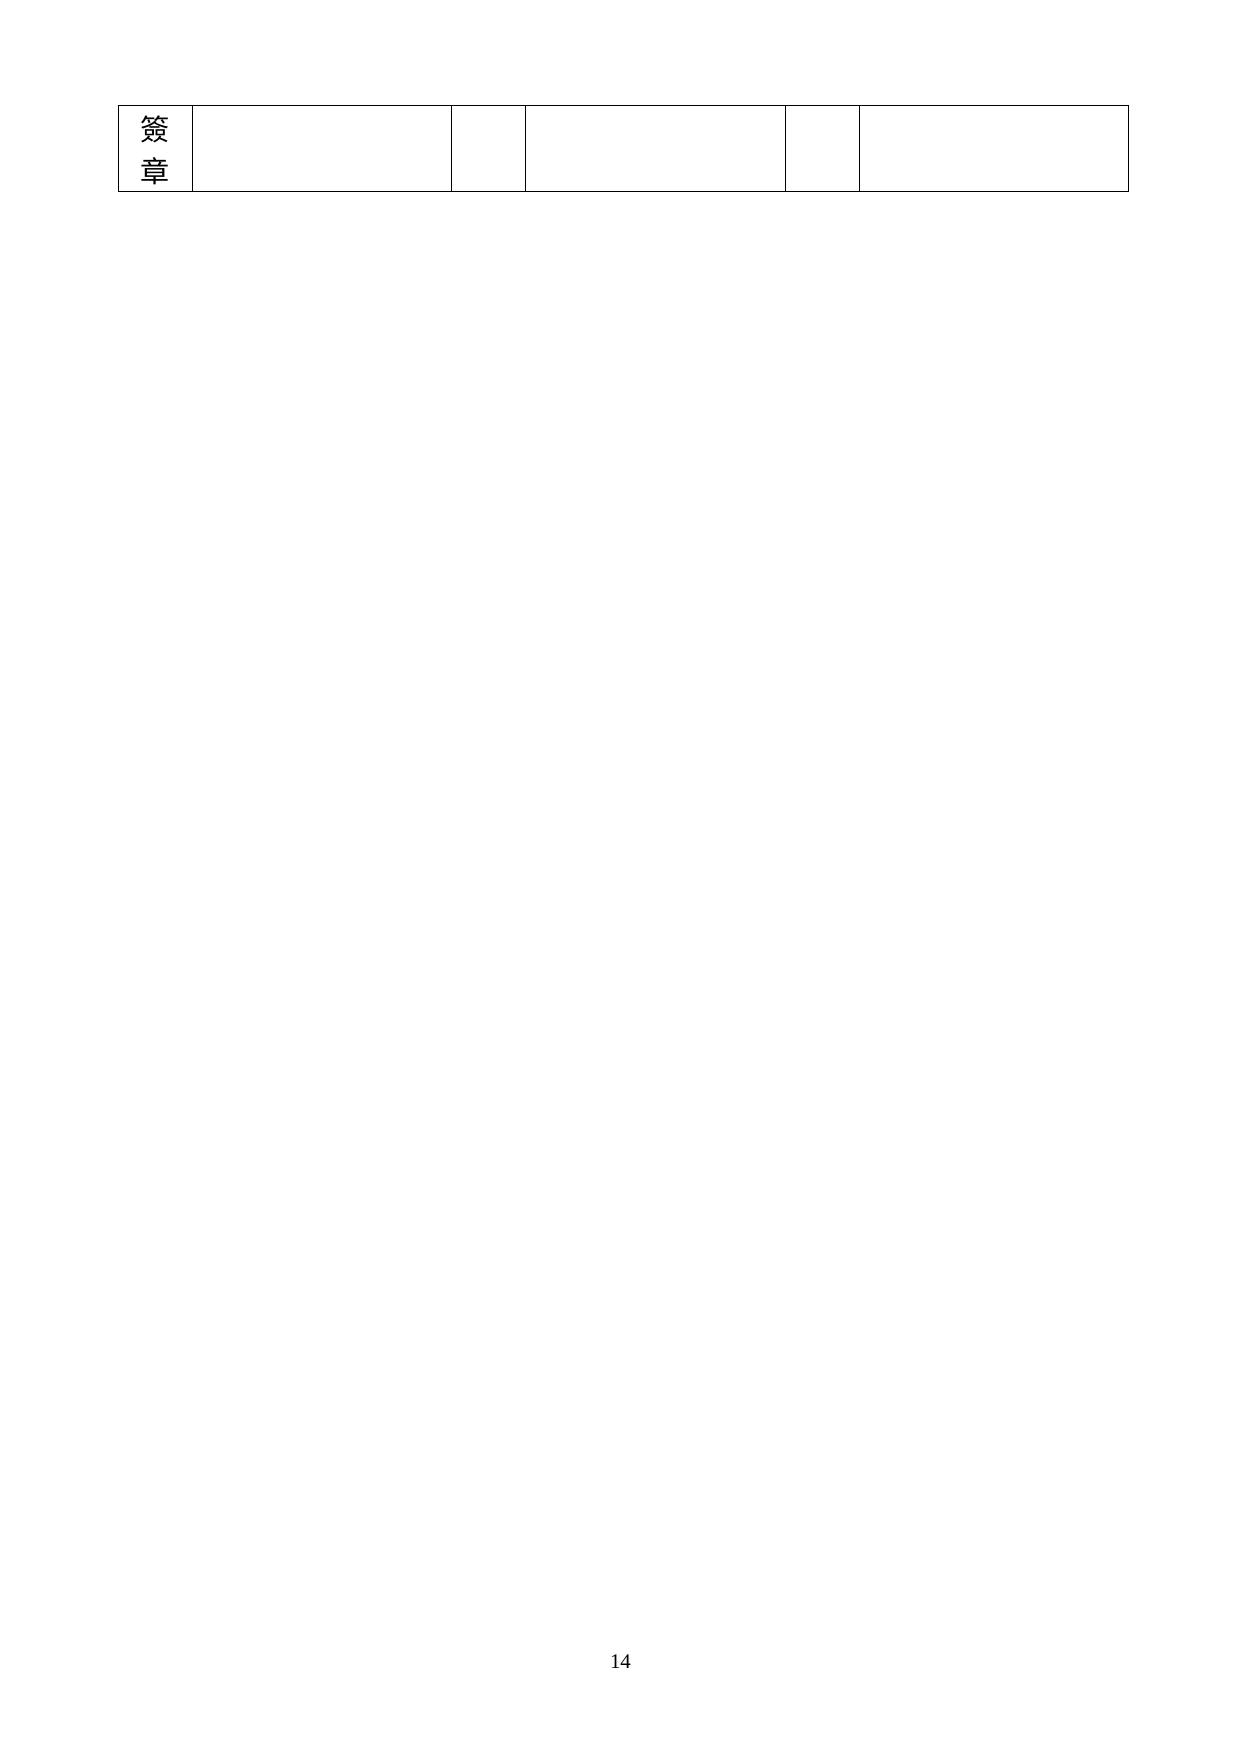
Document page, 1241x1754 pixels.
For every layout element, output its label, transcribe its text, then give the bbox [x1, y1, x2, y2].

table_cell [193, 106, 451, 191]
table_cell [452, 106, 525, 191]
table_cell [786, 106, 859, 191]
table_cell [526, 106, 785, 191]
table_cell [860, 106, 1128, 191]
table_cell 簽章 [119, 106, 192, 191]
